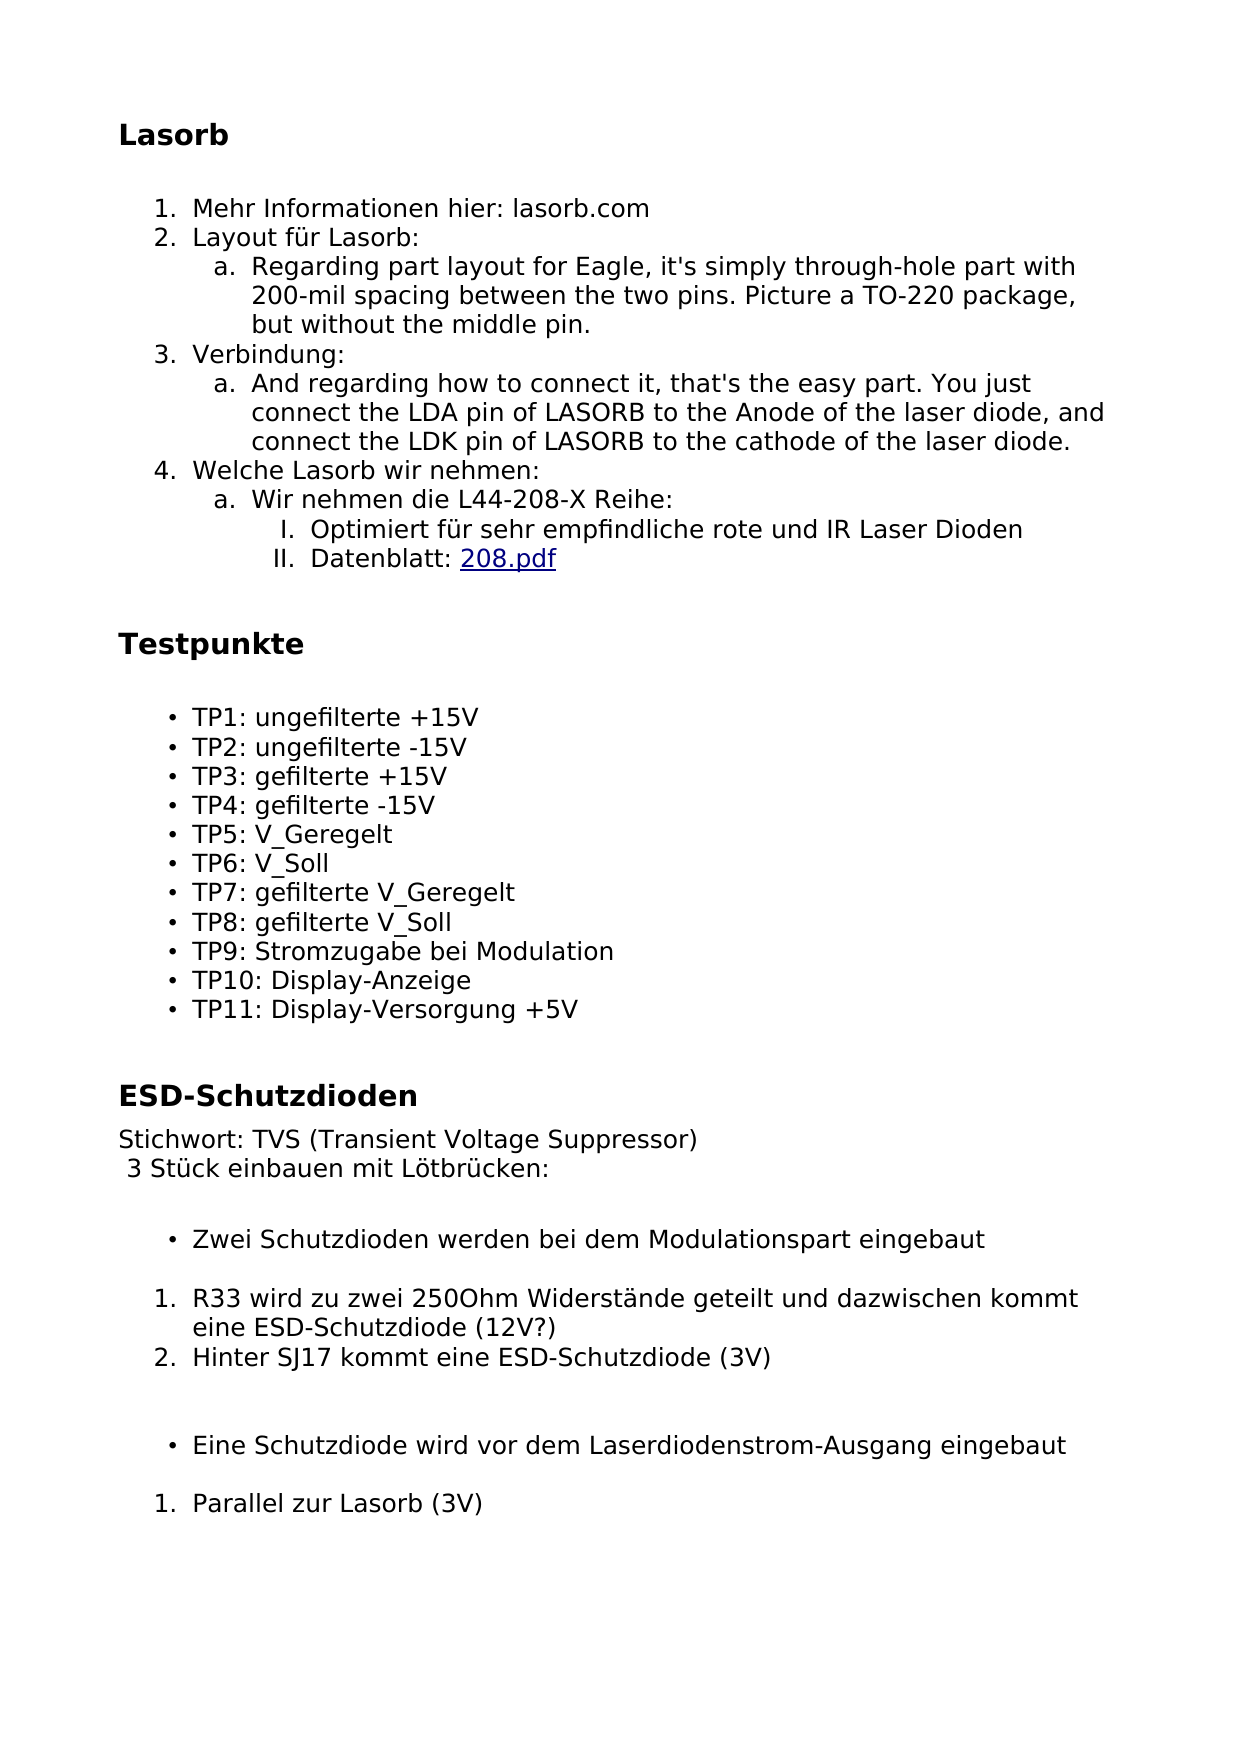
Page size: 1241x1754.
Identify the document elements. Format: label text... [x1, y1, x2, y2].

list Optimiert für sehr empfindliche rote und IR Laser Dioden [295, 515, 1122, 544]
list TP6: V_Soll [177, 849, 1122, 879]
list TP7: gefilterte V_Geregelt [177, 879, 1122, 908]
list Wir nehmen die L44-208-X Reihe: [236, 486, 1122, 515]
text Stichwort: TVS (Transient Voltage Suppressor) 3 Stück einbauen mit Lötbrücken: [118, 1125, 1122, 1184]
list Regarding part layout for Eagle, it's simply through-hole part with 200-mil spacing between the two pins. Picture a TO-220 package, but without the middle pin. [236, 252, 1122, 340]
list Datenblatt: 208.pdf [295, 544, 1122, 573]
list Zwei Schutzdioden werden bei dem Modulationspart eingebaut [177, 1226, 1122, 1255]
list TP10: Display-Anzeige [177, 966, 1122, 995]
subtitle Lasorb [118, 118, 1122, 152]
list TP8: gefilterte V_Soll [177, 908, 1122, 937]
list Parallel zur Lasorb (3V) [177, 1489, 1122, 1519]
list Hinter SJ17 kommt eine ESD-Schutzdiode (3V) [177, 1343, 1122, 1372]
list R33 wird zu zwei 250Ohm Widerstände geteilt und dazwischen kommt eine ESD-Schutzdiode (12V?) [177, 1284, 1122, 1343]
list TP9: Stromzugabe bei Modulation [177, 937, 1122, 966]
list Verbindung: [177, 340, 1122, 369]
list TP11: Display-Versorgung +5V [177, 995, 1122, 1024]
list And regarding how to connect it, that's the easy part. You just connect the LDA pin of LASORB to the Anode of the laser diode, and connect the LDK pin of LASORB to the cathode of the laser diode. [236, 369, 1122, 457]
list TP3: gefilterte +15V [177, 762, 1122, 791]
list TP5: V_Geregelt [177, 820, 1122, 849]
list TP1: ungefilterte +15V [177, 704, 1122, 733]
list Layout für Lasorb: [177, 223, 1122, 252]
list Mehr Informationen hier: lasorb.com [177, 194, 1122, 223]
list TP2: ungefilterte -15V [177, 733, 1122, 762]
subtitle Testpunkte [118, 628, 1122, 662]
list TP4: gefilterte -15V [177, 791, 1122, 820]
list Eine Schutzdiode wird vor dem Laserdiodenstrom-Ausgang eingebaut [177, 1431, 1122, 1460]
list Welche Lasorb wir nehmen: [177, 457, 1122, 486]
subtitle ESD-Schutzdioden [118, 1079, 1122, 1113]
